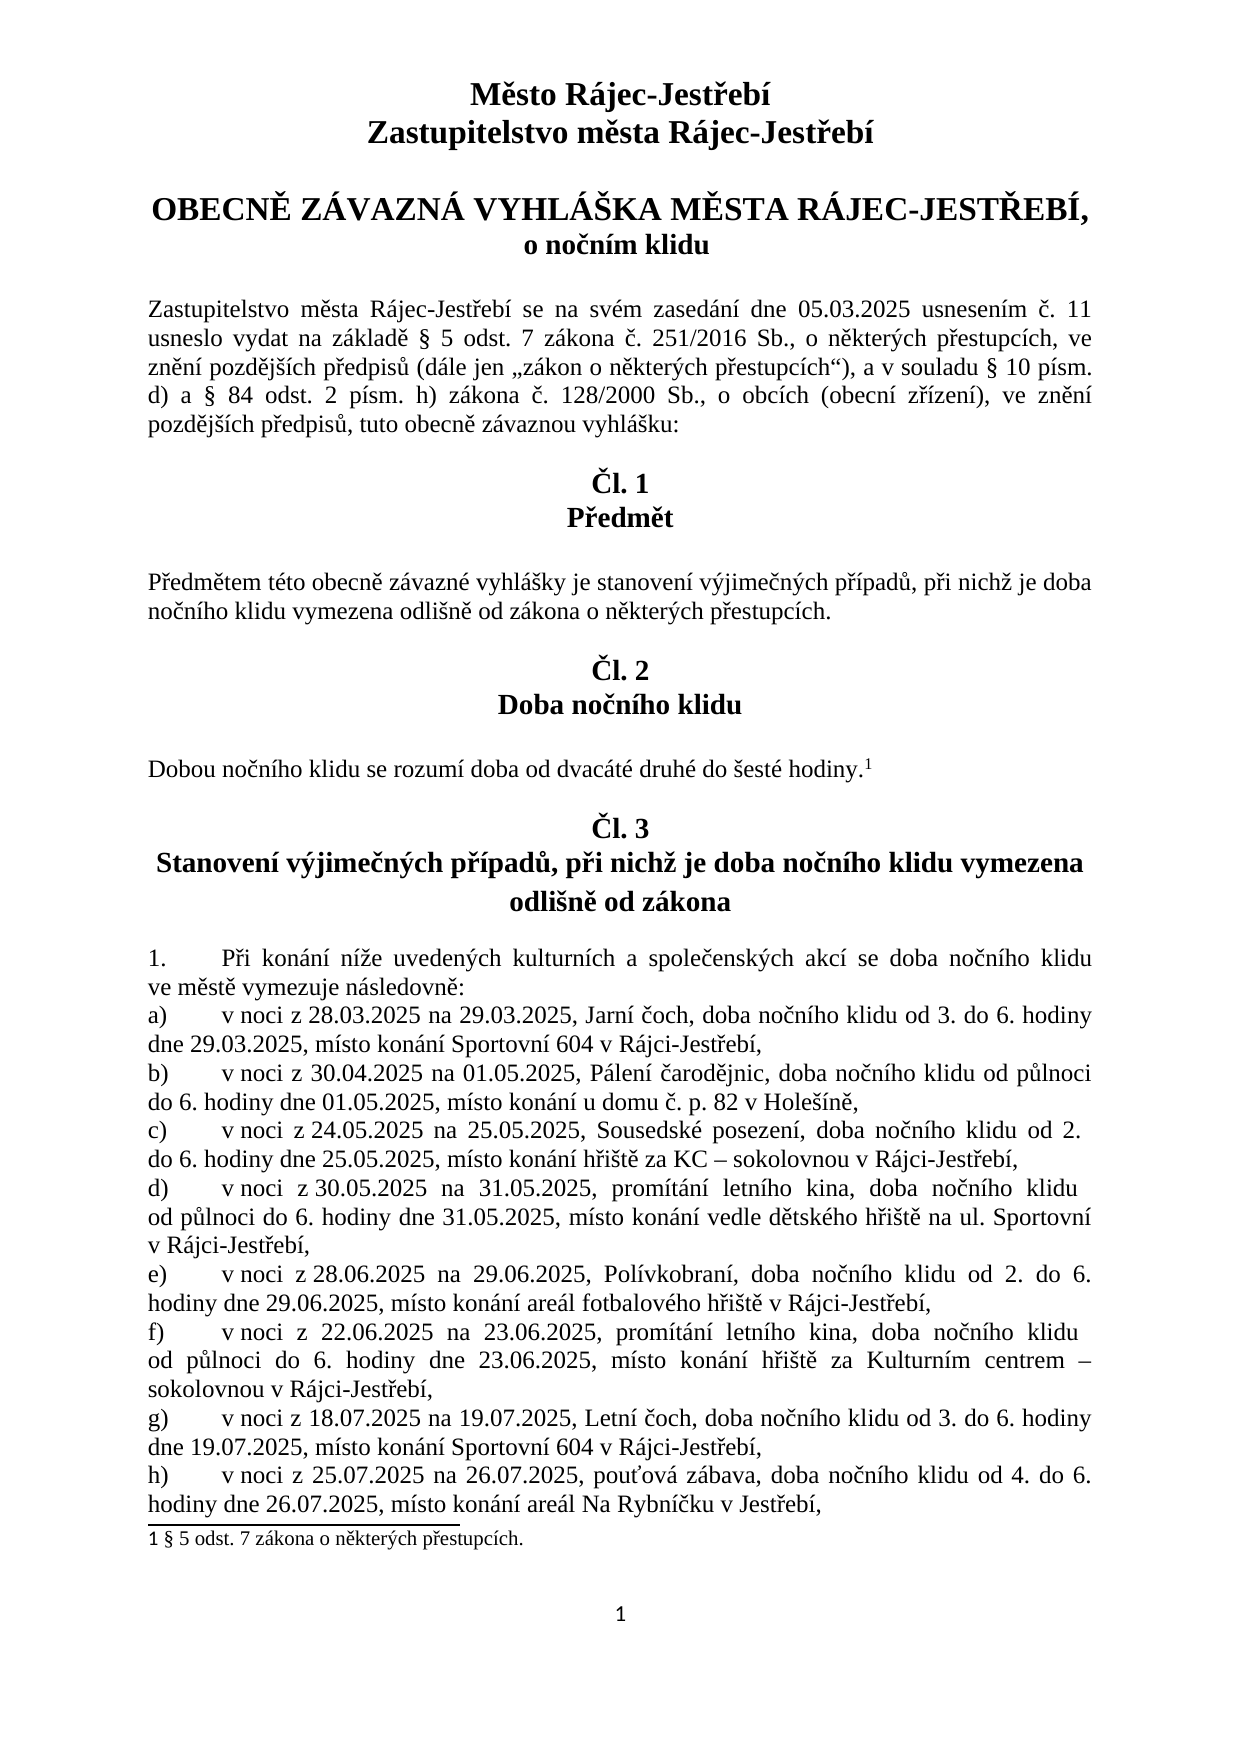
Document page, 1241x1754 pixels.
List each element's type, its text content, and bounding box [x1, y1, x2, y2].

text Čl. 1 [148, 467, 1093, 500]
text Stanovení výjimečných případů, při nichž je doba nočního klidu vymezena odlišně od zákona [148, 845, 1093, 917]
text a) v noci z 28.03.2025 na 29.03.2025, Jarní čoch, doba nočního klidu od 3. do 6. hodiny dne 29.03.2025, místo konání Sportovní 604 v Rájci-Jestřebí, [148, 1001, 1093, 1058]
text Předmětem této obecně závazné vyhlášky je stanovení výjimečných případů, při nichž je doba nočního klidu vymezena odlišně od zákona o některých přestupcích. [148, 567, 1093, 625]
text Čl. 2 [148, 653, 1093, 687]
text Čl. 3 [148, 812, 1093, 845]
text Zastupitelstvo města Rájec-Jestřebí se na svém zasedání dne 05.03.2025 usnesením č. 11 usneslo vydat na základě § 5 odst. 7 zákona č. 251/2016 Sb., o některých přestupcích, ve znění pozdějších předpisů (dále jen „zákon o některých přestupcích“), a v souladu § 10 písm. d) a § 84 odst. 2 písm. h) zákona č. 128/2000 Sb., o obcích (obecní zřízení), ve znění pozdějších předpisů, tuto obecně závaznou vyhlášku: [148, 294, 1093, 438]
text o nočním klidu [148, 227, 1093, 261]
text d) v noci z 30.05.2025 na 31.05.2025, promítání letního kina, doba nočního klidu od půlnoci do 6. hodiny dne 31.05.2025, místo konání vedle dětského hřiště na ul. Sportovní v Rájci-Jestřebí, [148, 1173, 1093, 1259]
text g) v noci z 18.07.2025 na 19.07.2025, Letní čoch, doba nočního klidu od 3. do 6. hodiny dne 19.07.2025, místo konání Sportovní 604 v Rájci-Jestřebí, [148, 1403, 1093, 1461]
text f) v noci z 22.06.2025 na 23.06.2025, promítání letního kina, doba nočního klidu od půlnoci do 6. hodiny dne 23.06.2025, místo konání hřiště za Kulturním centrem – sokolovnou v Rájci-Jestřebí, [148, 1317, 1093, 1403]
text c) v noci z 24.05.2025 na 25.05.2025, Sousedské posezení, doba nočního klidu od 2. do 6. hodiny dne 25.05.2025, místo konání hřiště za KC – sokolovnou v Rájci-Jestřebí, [148, 1116, 1093, 1173]
text Doba nočního klidu [148, 687, 1093, 721]
text Dobou nočního klidu se rozumí doba od dvacáté druhé do šesté hodiny. [148, 754, 1093, 783]
text OBECNĚ ZÁVAZNÁ VYHLÁŠKA MĚSTA RÁJEC-JESTŘEBÍ, [148, 189, 1093, 227]
text Zastupitelstvo města Rájec-Jestřebí [148, 112, 1093, 150]
text Předmět [148, 500, 1093, 534]
text § 5 odst. 7 zákona o některých přestupcích. [148, 1525, 1093, 1551]
text e) v noci z 28.06.2025 na 29.06.2025, Polívkobraní, doba nočního klidu od 2. do 6. hodiny dne 29.06.2025, místo konání areál fotbalového hřiště v Rájci-Jestřebí, [148, 1259, 1093, 1317]
text h) v noci z 25.07.2025 na 26.07.2025, pouťová zábava, doba nočního klidu od 4. do 6. hodiny dne 26.07.2025, místo konání areál Na Rybníčku v Jestřebí, [148, 1461, 1093, 1518]
list Při konání níže uvedených kulturních a společenských akcí se doba nočního klidu ve městě vymezuje následovně: [148, 943, 1093, 1001]
text Město Rájec-Jestřebí [148, 74, 1093, 112]
text b) v noci z 30.04.2025 na 01.05.2025, Pálení čarodějnic, doba nočního klidu od půlnoci do 6. hodiny dne 01.05.2025, místo konání u domu č. p. 82 v Holešíně, [148, 1058, 1093, 1116]
